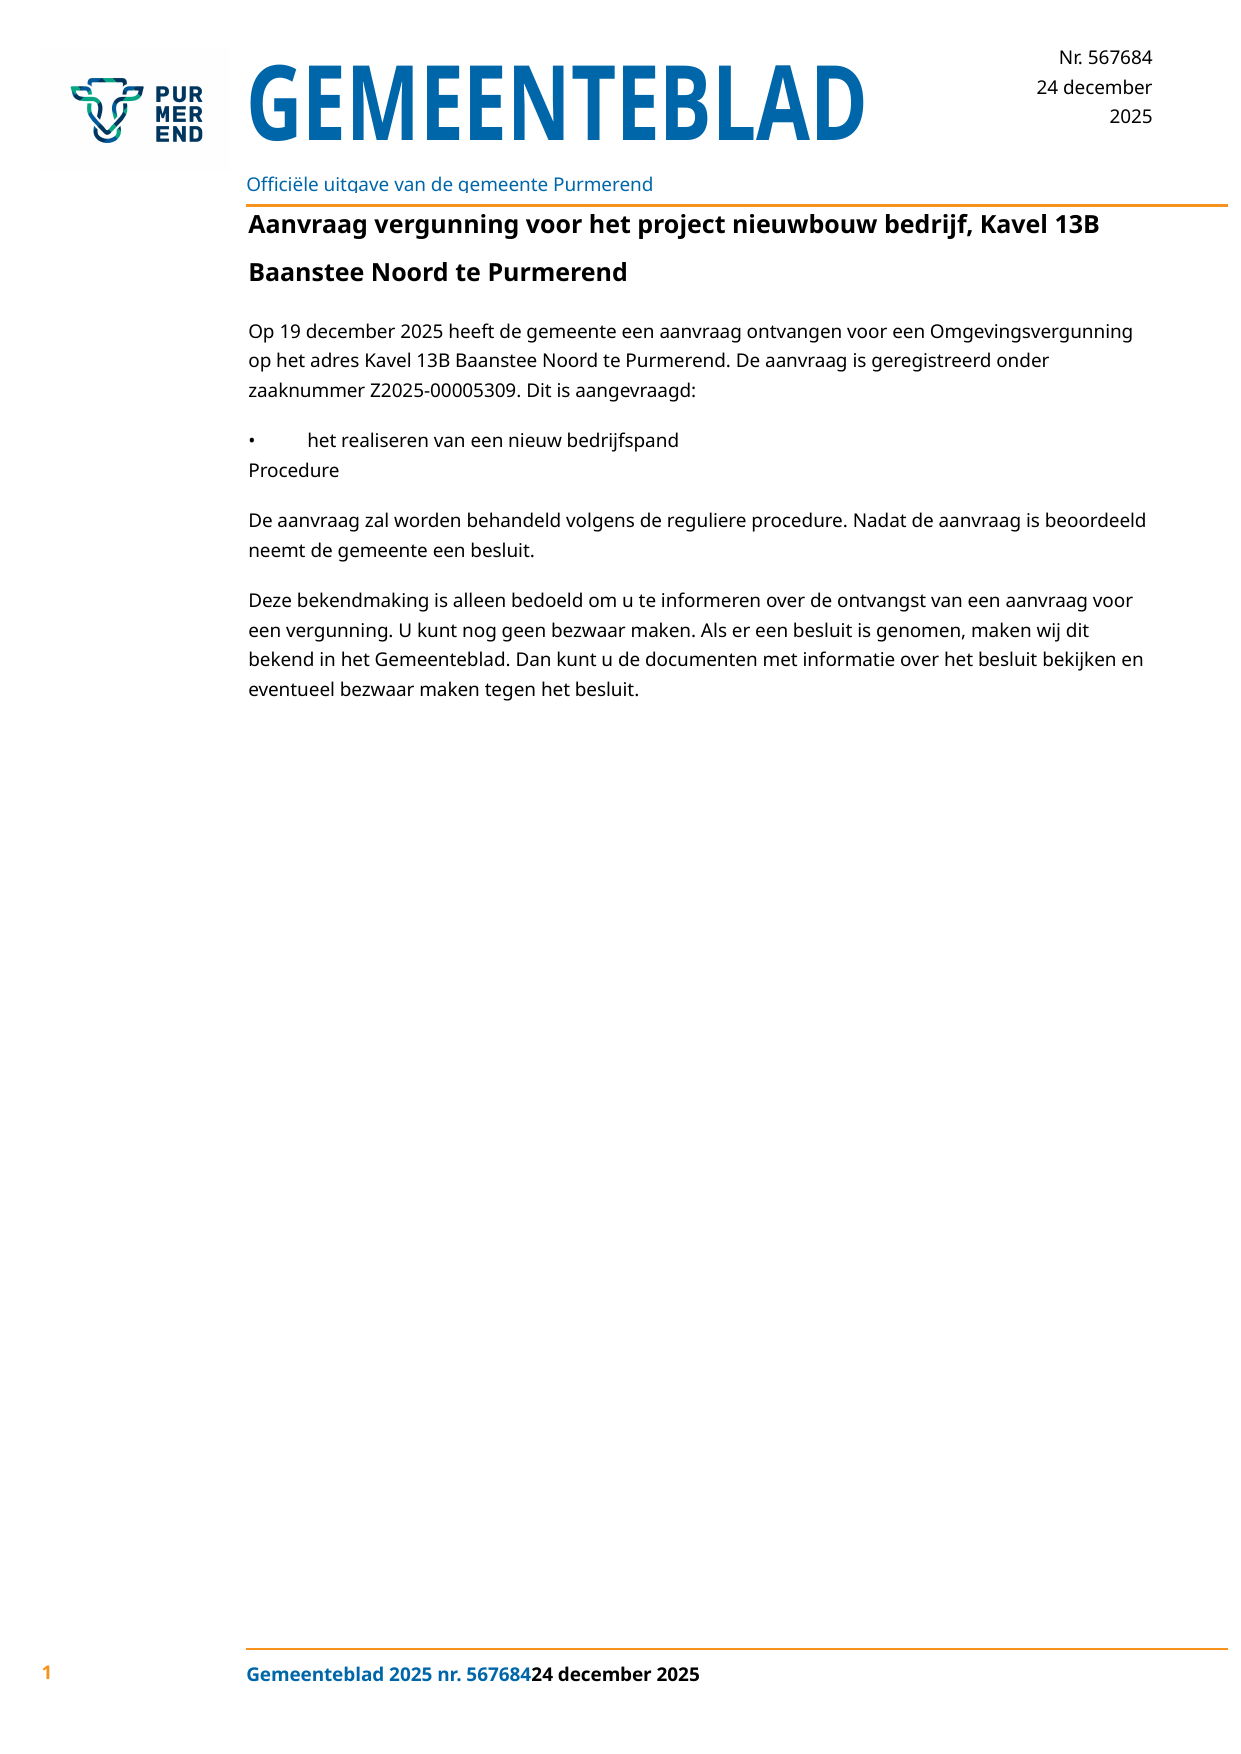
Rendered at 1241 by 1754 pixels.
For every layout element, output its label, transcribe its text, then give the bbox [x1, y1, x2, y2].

text Deze bekendmaking is alleen bedoeld om u te informeren over de ontvangst van een aanvraag voor een vergunning. U kunt nog geen bezwaar maken. Als er een besluit is genomen, maken wij dit bekend in het Gemeenteblad. Dan kunt u de documenten met informatie over het besluit bekijken en eventueel bezwaar maken tegen het besluit. [248, 587, 1152, 702]
text Aanvraag vergunning voor het project nieuwbouw bedrijf, Kavel 13B Baanstee Noord te Purmerend [248, 207, 1152, 288]
picture [41, 47, 231, 172]
text De aanvraag zal worden behandeld volgens de reguliere procedure. Nadat de aanvraag is beoordeeld neemt de gemeente een besluit. [248, 507, 1152, 563]
text Procedure [248, 457, 1152, 483]
list het realiseren van een nieuw bedrijfspand [248, 427, 1152, 453]
text Op 19 december 2025 heeft de gemeente een aanvraag ontvangen voor een Omgevingsvergunning op het adres Kavel 13B Baanstee Noord te Purmerend. De aanvraag is geregistreerd onder zaaknummer Z2025-00005309. Dit is aangevraagd: [248, 318, 1152, 403]
